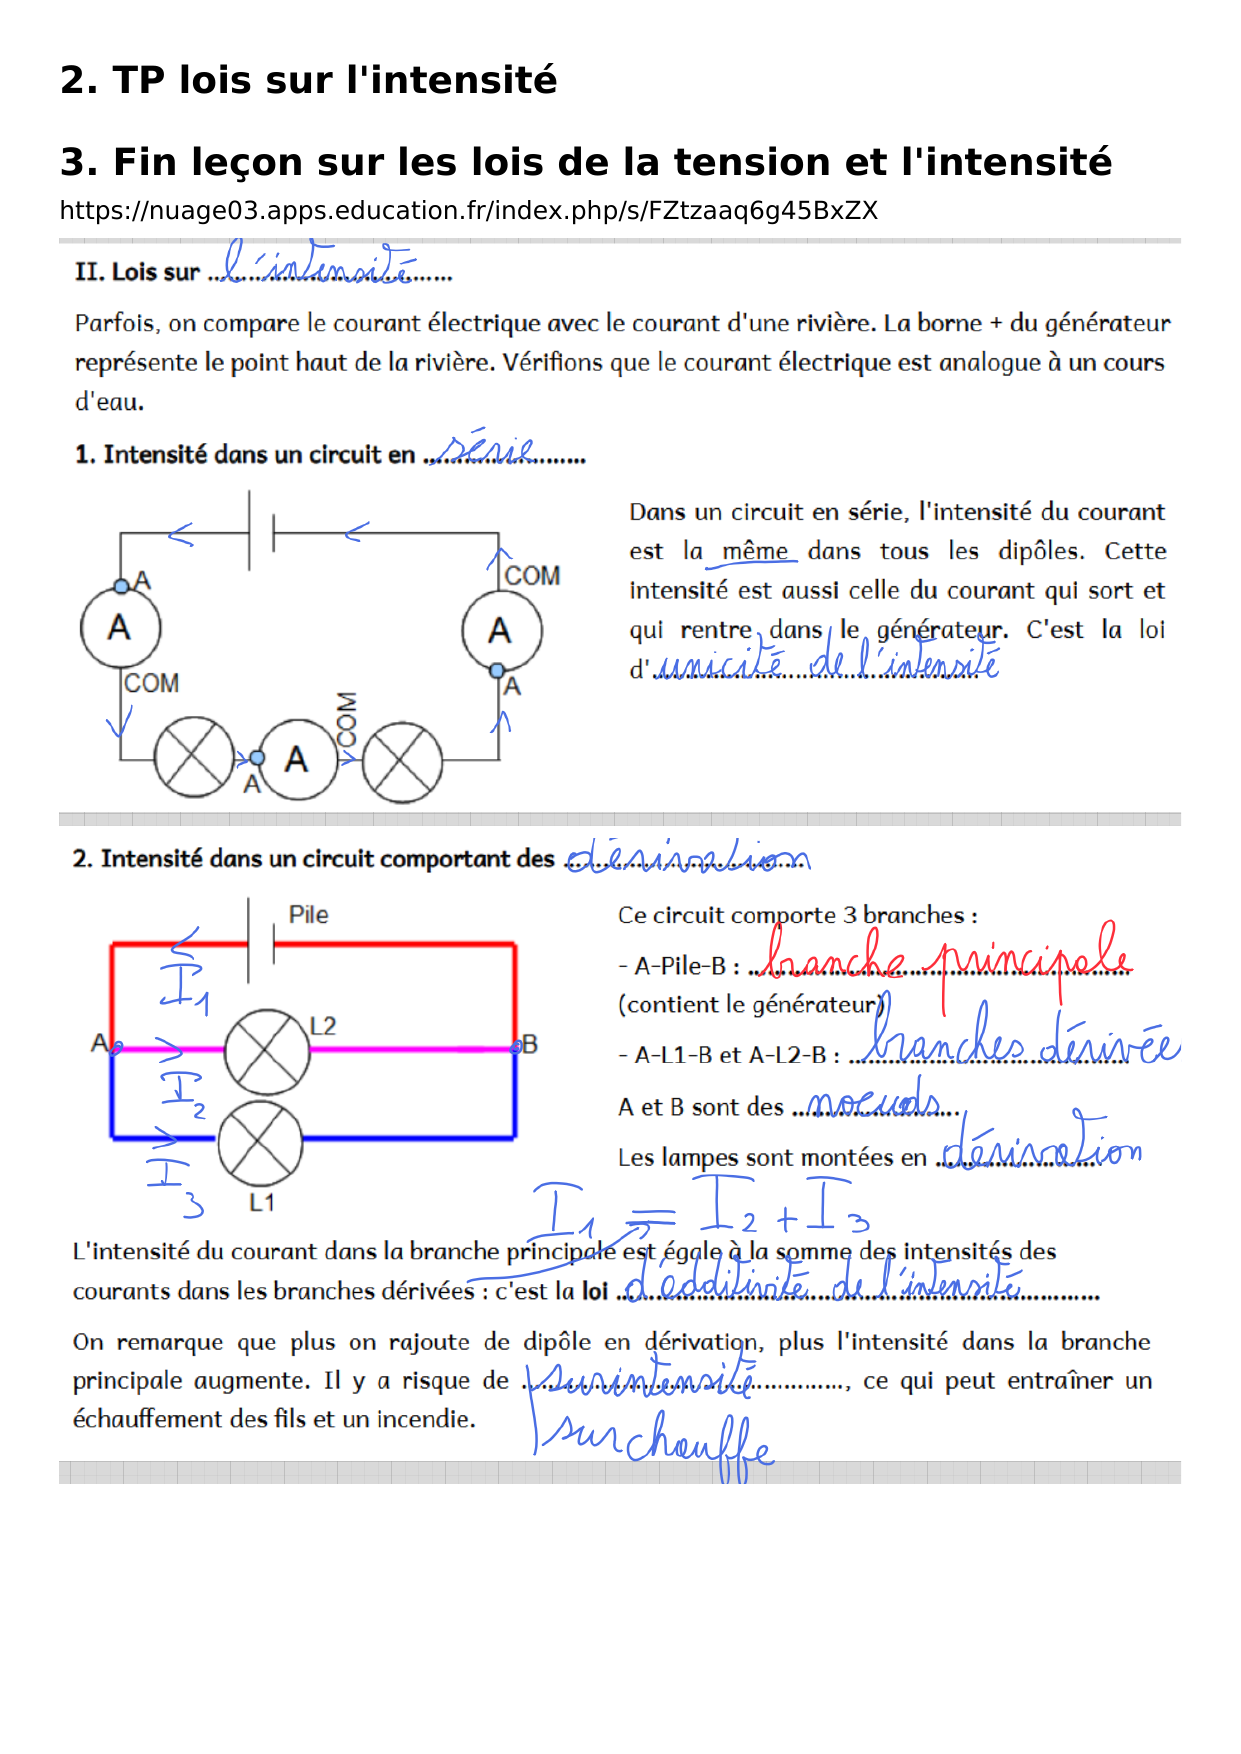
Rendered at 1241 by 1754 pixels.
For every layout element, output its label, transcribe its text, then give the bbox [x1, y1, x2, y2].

text https://nuage03.apps.education.fr/index.php/s/FZtzaaq6g45BxZX [59, 196, 1181, 226]
picture [59, 238, 1182, 826]
subtitle 3. Fin leçon sur les lois de la tension et l'intensité [59, 140, 1181, 184]
subtitle 2. TP lois sur l'intensité [59, 59, 1181, 103]
picture [59, 838, 1182, 1484]
